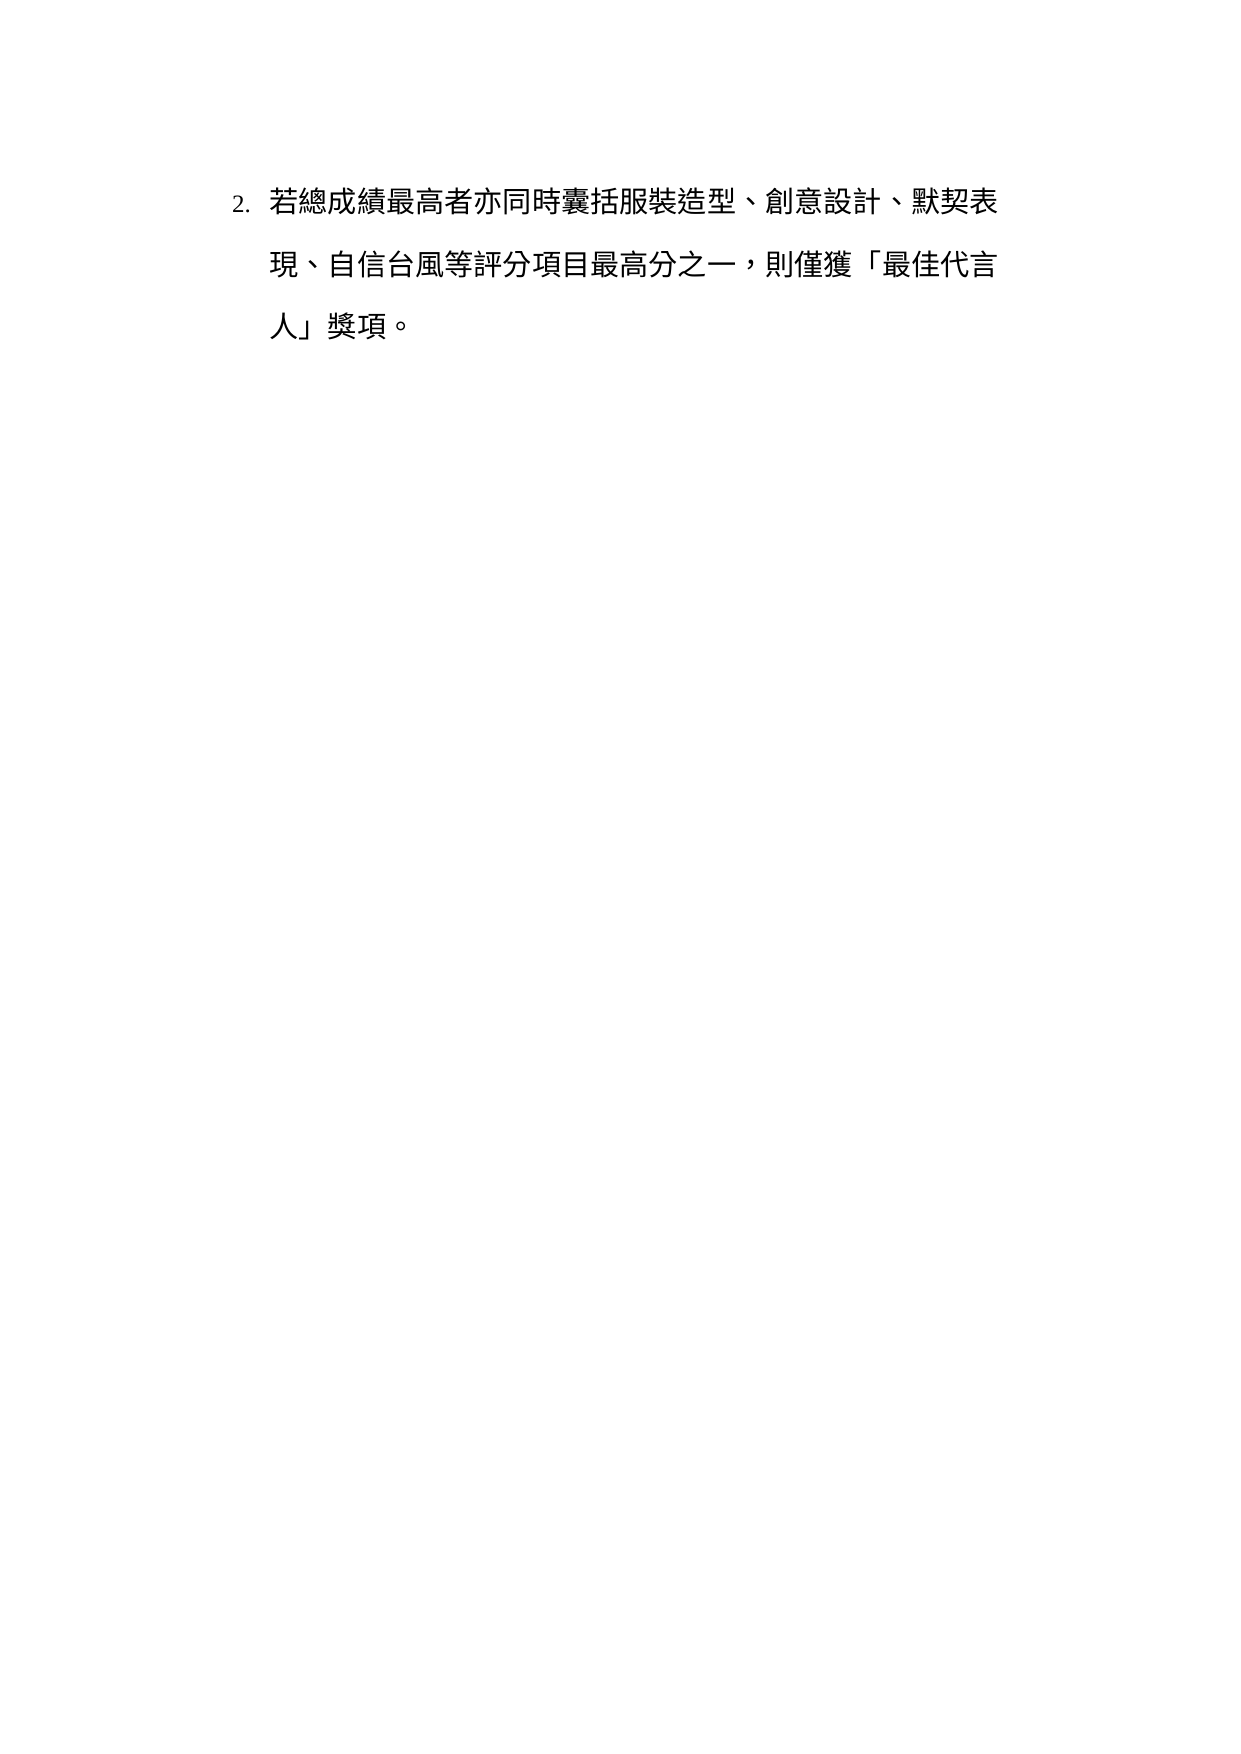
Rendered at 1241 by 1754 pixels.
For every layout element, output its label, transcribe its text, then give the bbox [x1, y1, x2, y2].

list 若總成績最高者亦同時囊括服裝造型、創意設計、默契表 現、自信台風等評分項目最高分之一，則僅獲「最佳代言人」獎項。 [232, 158, 1053, 346]
